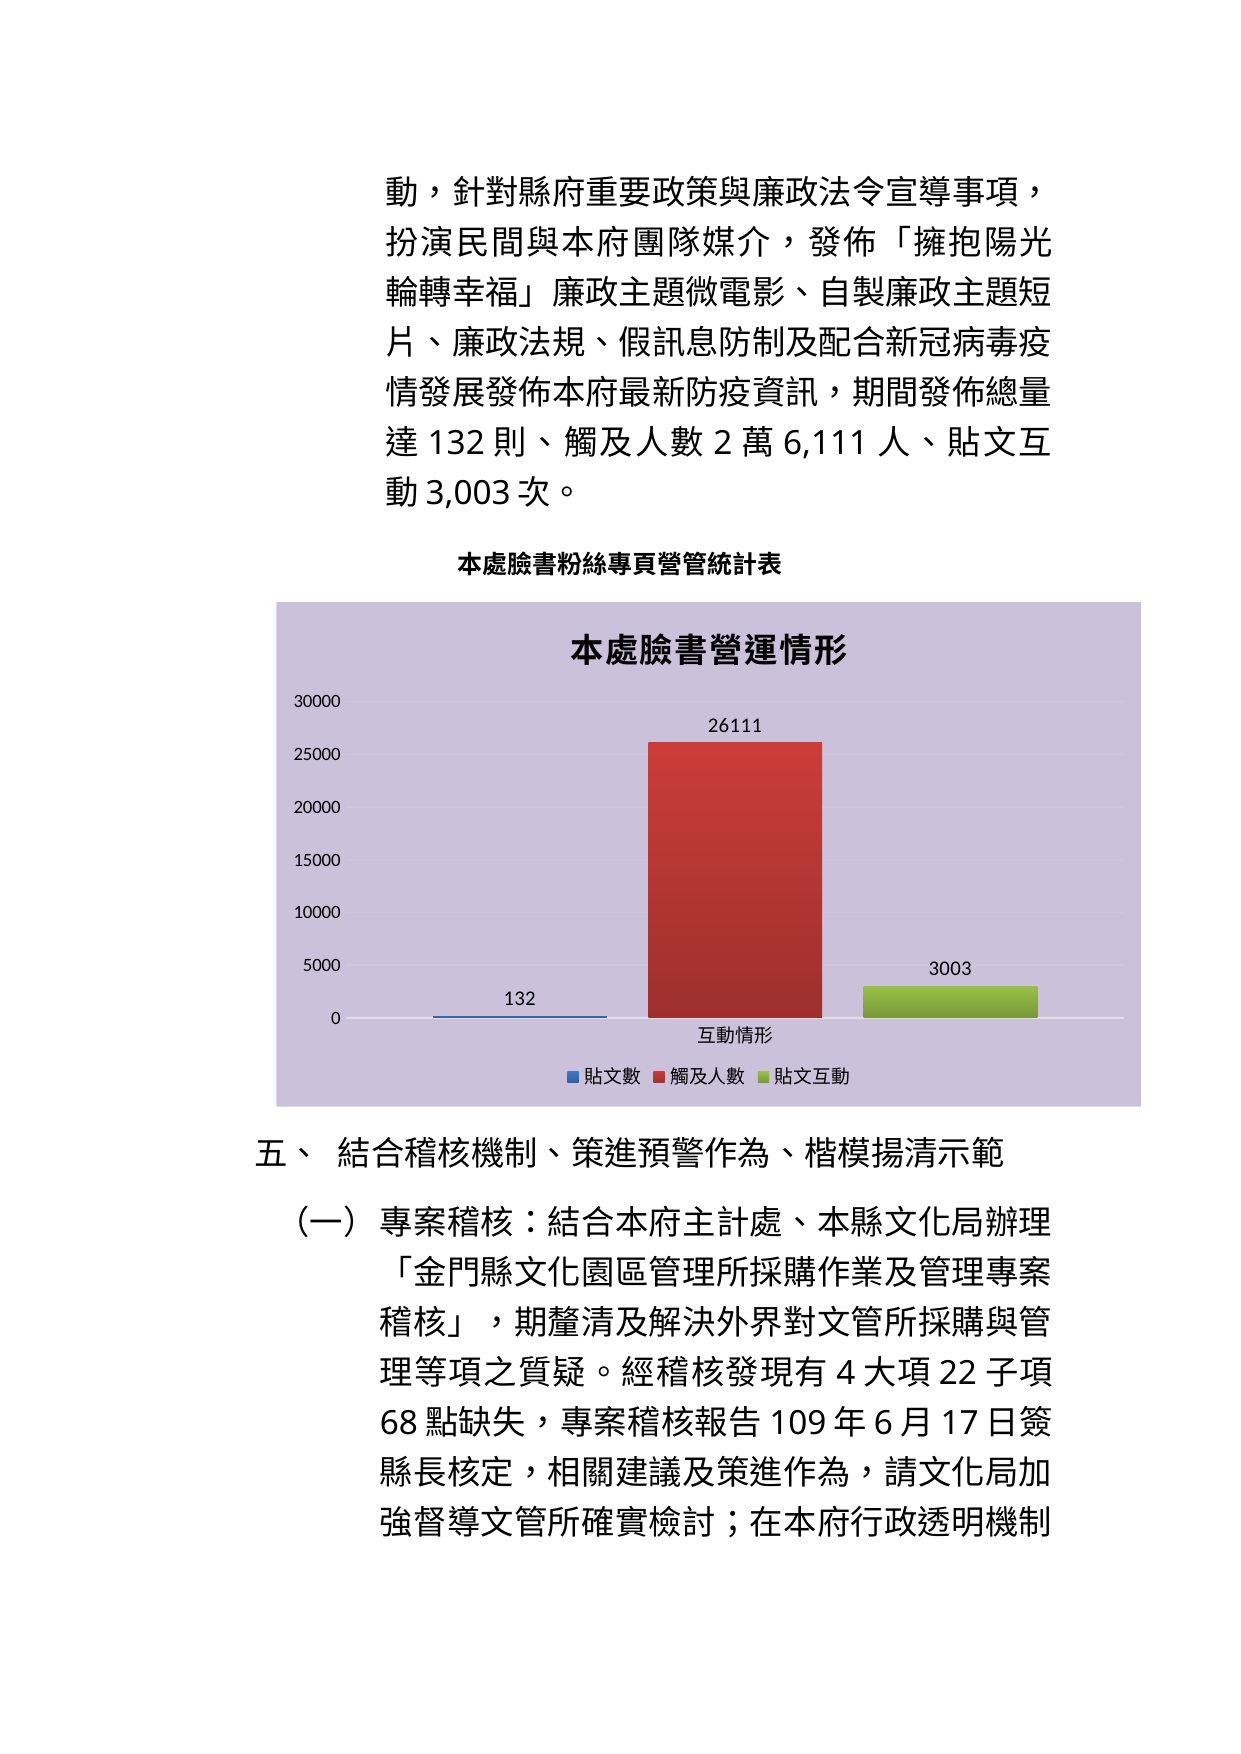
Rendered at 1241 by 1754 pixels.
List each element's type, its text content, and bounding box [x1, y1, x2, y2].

list 動，針對縣府重要政策與廉政法令宣導事項，扮演民間與本府團隊媒介，發佈「擁抱陽光 輪轉幸福」廉政主題微電影、自製廉政主題短片、廉政法規、假訊息防制及配合新冠病毒疫情發展發佈本府最新防疫資訊，期間發佈總量達132則、觸及人數2萬6,111人、貼文互動3,003次。 [276, 164, 1053, 514]
list 專案稽核：結合本府主計處、本縣文化局辦理「金門縣文化園區管理所採購作業及管理專案稽核」，期釐清及解決外界對文管所採購與管理等項之質疑。經稽核發現有4大項22子項68點缺失，專案稽核報告109年6月17日簽縣長核定，相關建議及策進作為，請文化局加強督導文管所確實檢討；在本府行政透明機制 [276, 1194, 1053, 1544]
list 結合稽核機制、策進預警作為、楷模揚清示範 [254, 1125, 1053, 1175]
text 本處臉書粉絲專頁營管統計表 [187, 533, 1053, 583]
